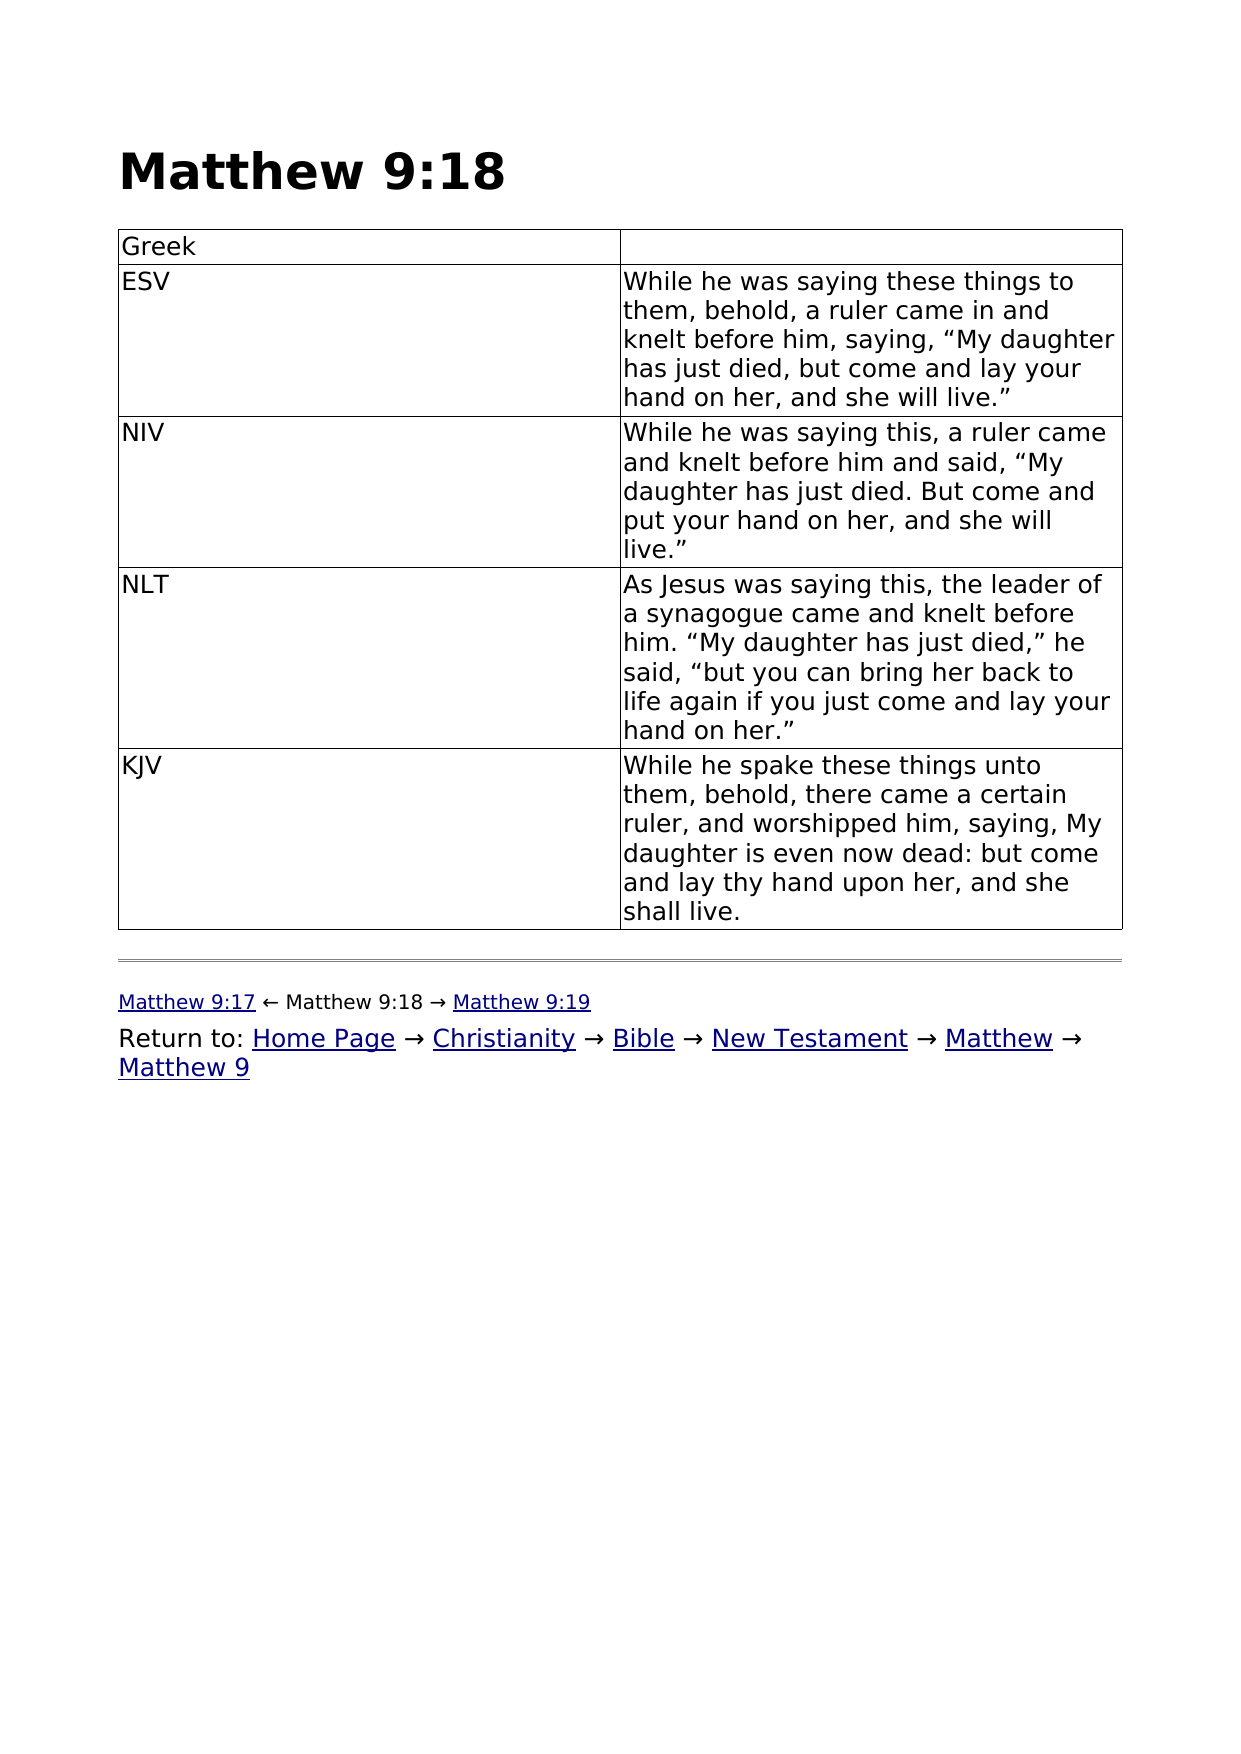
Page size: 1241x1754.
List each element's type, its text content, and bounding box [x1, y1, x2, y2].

text Return to: Home Page → Christianity → Bible → New Testament → Matthew → Matthew 9 [118, 1024, 1122, 1083]
table_cell While he was saying these things to them, behold, a ruler came in and knelt before him, saying, “My daughter has just died, but come and lay your hand on her, and she will live.” [621, 265, 1122, 416]
table_cell KJV [119, 749, 620, 929]
subtitle Matthew 9:18 [118, 143, 1122, 201]
table_cell NLT [119, 568, 620, 748]
text Matthew 9:17 ← Matthew 9:18 → Matthew 9:19 [118, 990, 1122, 1024]
table_cell While he was saying this, a ruler came and knelt before him and said, “My daughter has just died. But come and put your hand on her, and she will live.” [621, 417, 1122, 567]
table_cell NIV [119, 417, 620, 567]
table_cell ESV [119, 265, 620, 416]
table_cell While he spake these things unto them, behold, there came a certain ruler, and worshipped him, saying, My daughter is even now dead: but come and lay thy hand upon her, and she shall live. [621, 749, 1122, 929]
table_header Greek [119, 230, 620, 264]
table_cell As Jesus was saying this, the leader of a synagogue came and knelt before him. “My daughter has just died,” he said, “but you can bring her back to life again if you just come and lay your hand on her.” [621, 568, 1122, 748]
table_header [621, 230, 1122, 264]
